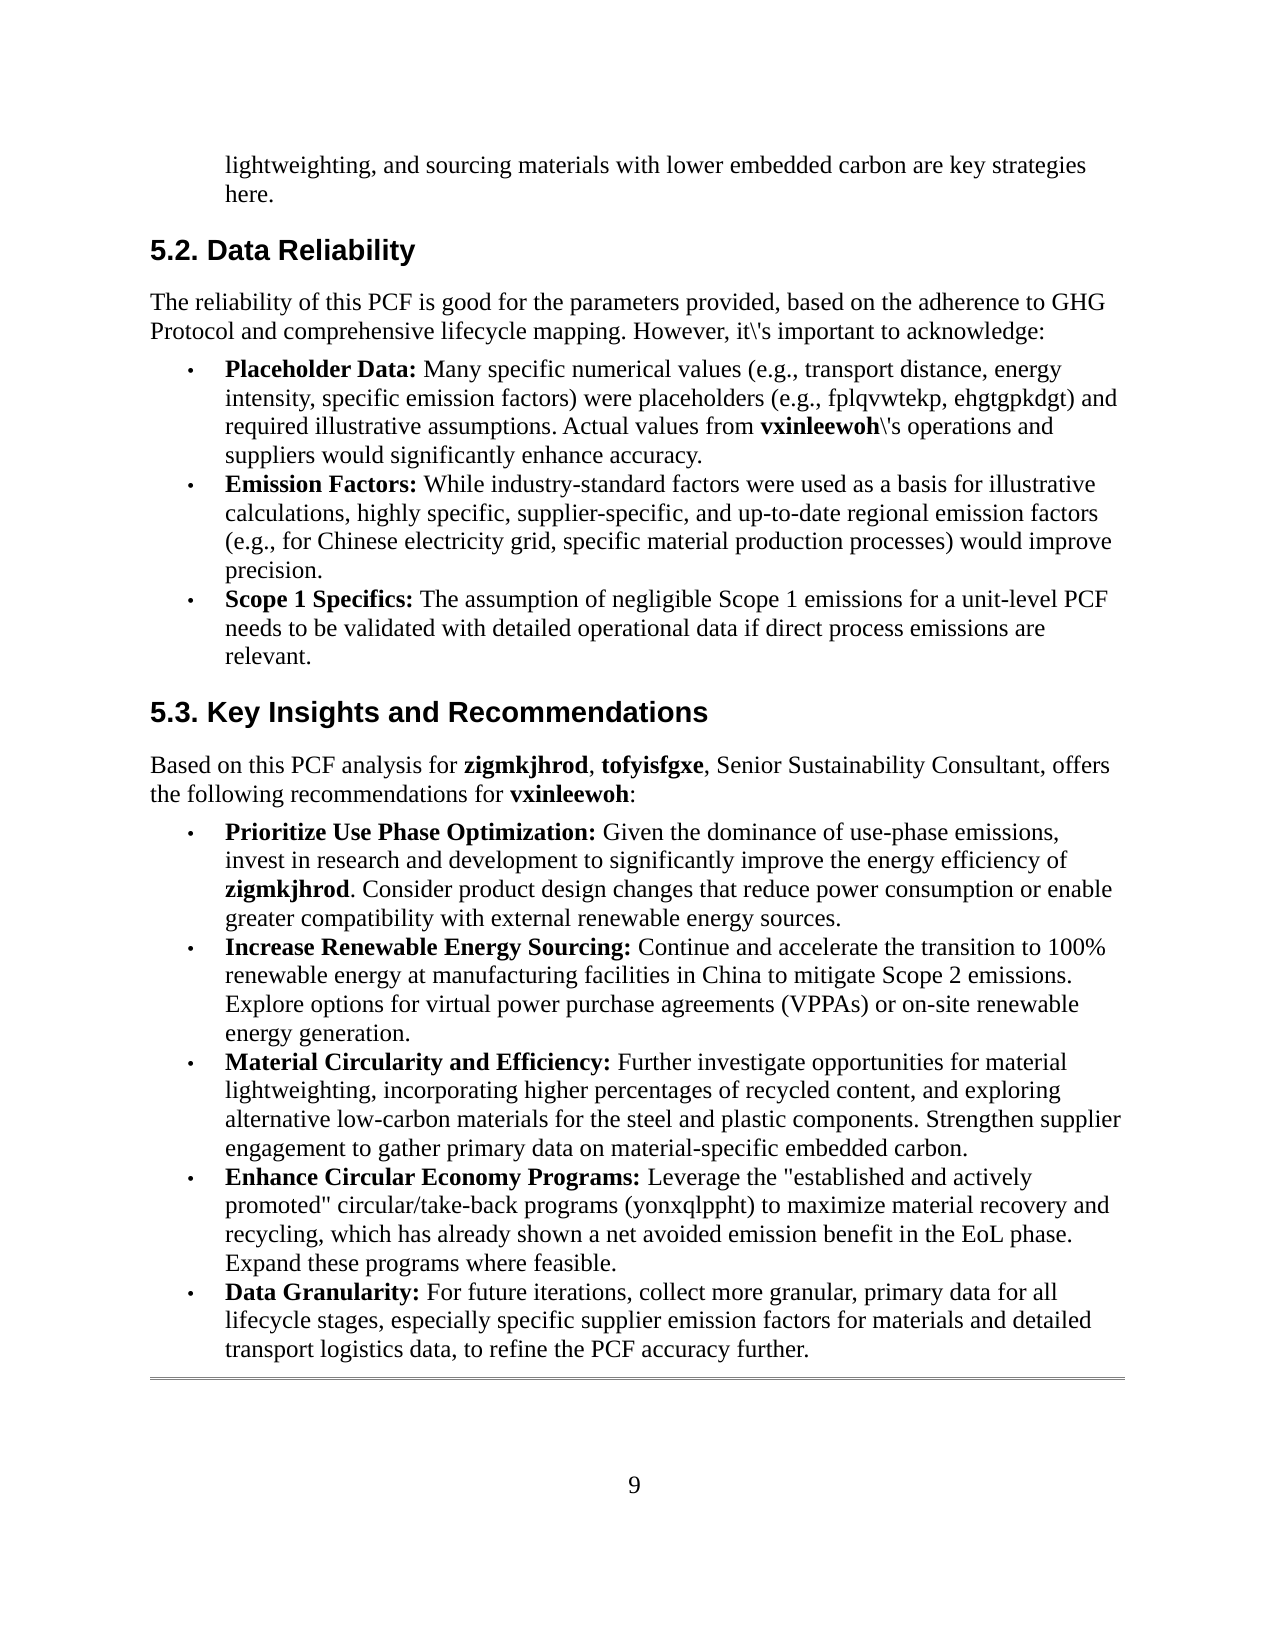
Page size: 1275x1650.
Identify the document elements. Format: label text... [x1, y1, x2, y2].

list lightweighting, and sourcing materials with lower embedded carbon are key strategies here. [187, 150, 1125, 207]
text Based on this PCF analysis for zigmkjhrod, tofyisfgxe, Senior Sustainability Consultant, offers the following recommendations for vxinleewoh: [150, 750, 1125, 808]
list Emission Factors: While industry-standard factors were used as a basis for illustrative calculations, highly specific, supplier-specific, and up-to-date regional emission factors (e.g., for Chinese electricity grid, specific material production processes) would improve precision. [187, 469, 1125, 584]
list Increase Renewable Energy Sourcing: Continue and accelerate the transition to 100% renewable energy at manufacturing facilities in China to mitigate Scope 2 emissions. Explore options for virtual power purchase agreements (VPPAs) or on-site renewable energy generation. [187, 932, 1125, 1047]
subtitle 5.3. Key Insights and Recommendations [150, 695, 1125, 729]
list Scope 1 Specifics: The assumption of negligible Scope 1 emissions for a unit-level PCF needs to be validated with detailed operational data if direct process emissions are relevant. [187, 584, 1125, 670]
list Material Circularity and Efficiency: Further investigate opportunities for material lightweighting, incorporating higher percentages of recycled content, and exploring alternative low-carbon materials for the steel and plastic components. Strengthen supplier engagement to gather primary data on material-specific embedded carbon. [187, 1047, 1125, 1162]
subtitle 5.2. Data Reliability [150, 232, 1125, 266]
list Placeholder Data: Many specific numerical values (e.g., transport distance, energy intensity, specific emission factors) were placeholders (e.g., fplqvwtekp, ehgtgpkdgt) and required illustrative assumptions. Actual values from vxinleewoh\'s operations and suppliers would significantly enhance accuracy. [187, 354, 1125, 469]
list Prioritize Use Phase Optimization: Given the dominance of use-phase emissions, invest in research and development to significantly improve the energy efficiency of zigmkjhrod. Consider product design changes that reduce power consumption or enable greater compatibility with external renewable energy sources. [187, 817, 1125, 932]
list Data Granularity: For future iterations, collect more granular, primary data for all lifecycle stages, especially specific supplier emission factors for materials and detailed transport logistics data, to refine the PCF accuracy further. [187, 1277, 1125, 1363]
list Enhance Circular Economy Programs: Leverage the "established and actively promoted" circular/take-back programs (yonxqlppht) to maximize material recovery and recycling, which has already shown a net avoided emission benefit in the EoL phase. Expand these programs where feasible. [187, 1162, 1125, 1277]
text The reliability of this PCF is good for the parameters provided, based on the adherence to GHG Protocol and comprehensive lifecycle mapping. However, it\'s important to acknowledge: [150, 287, 1125, 345]
